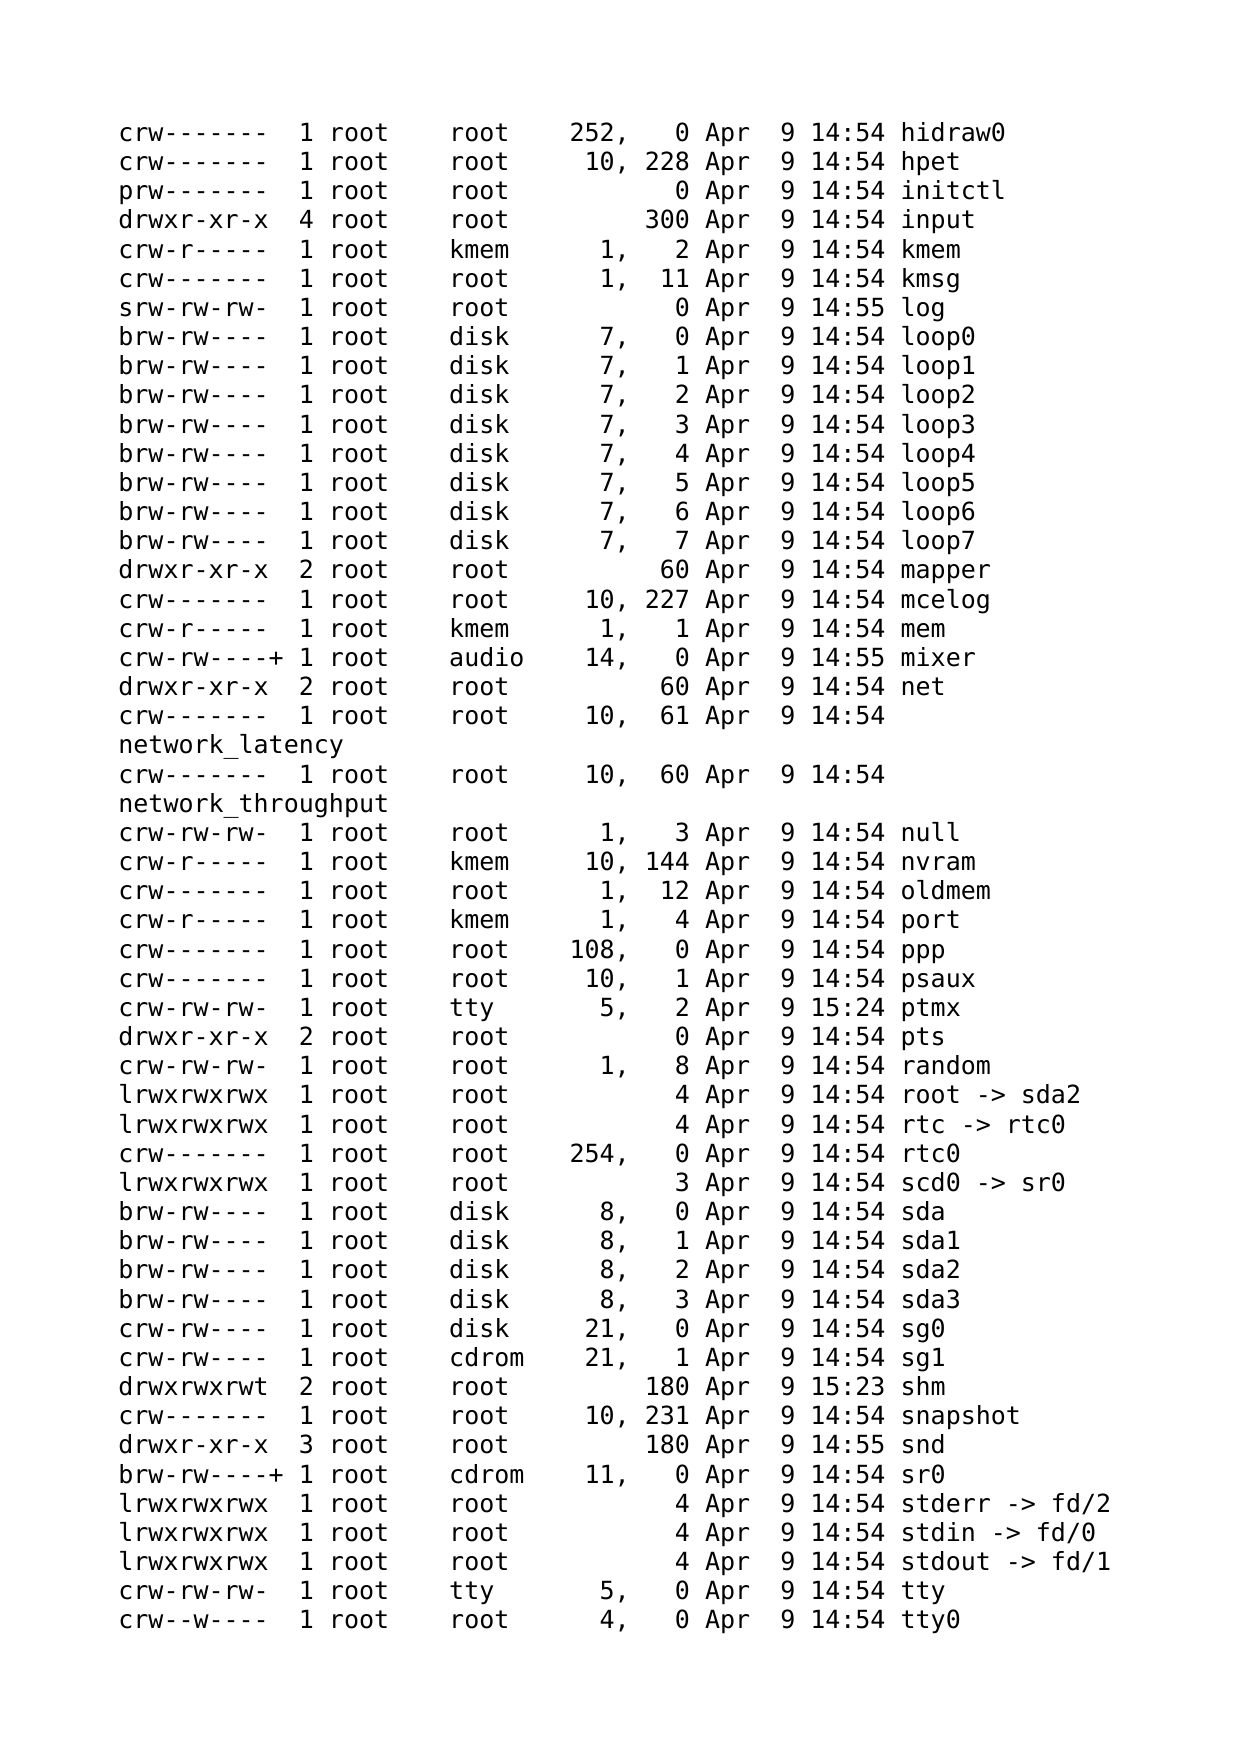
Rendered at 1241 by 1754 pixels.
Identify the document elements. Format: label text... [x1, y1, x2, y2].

text crw------- 1 root root 252, 0 Apr 9 14:54 hidraw0 crw------- 1 root root 10, 228 Apr 9 14:54 hpet prw------- 1 root root 0 Apr 9 14:54 initctl drwxr-xr-x 4 root root 300 Apr 9 14:54 input crw-r----- 1 root kmem 1, 2 Apr 9 14:54 kmem crw------- 1 root root 1, 11 Apr 9 14:54 kmsg srw-rw-rw- 1 root root 0 Apr 9 14:55 log brw-rw---- 1 root disk 7, 0 Apr 9 14:54 loop0 brw-rw---- 1 root disk 7, 1 Apr 9 14:54 loop1 brw-rw---- 1 root disk 7, 2 Apr 9 14:54 loop2 brw-rw---- 1 root disk 7, 3 Apr 9 14:54 loop3 brw-rw---- 1 root disk 7, 4 Apr 9 14:54 loop4 brw-rw---- 1 root disk 7, 5 Apr 9 14:54 loop5 brw-rw---- 1 root disk 7, 6 Apr 9 14:54 loop6 brw-rw---- 1 root disk 7, 7 Apr 9 14:54 loop7 drwxr-xr-x 2 root root 60 Apr 9 14:54 mapper crw------- 1 root root 10, 227 Apr 9 14:54 mcelog crw-r----- 1 root kmem 1, 1 Apr 9 14:54 mem crw-rw----+ 1 root audio 14, 0 Apr 9 14:55 mixer drwxr-xr-x 2 root root 60 Apr 9 14:54 net crw------- 1 root root 10, 61 Apr 9 14:54 network_latency crw------- 1 root root 10, 60 Apr 9 14:54 network_throughput crw-rw-rw- 1 root root 1, 3 Apr 9 14:54 null crw-r----- 1 root kmem 10, 144 Apr 9 14:54 nvram crw------- 1 root root 1, 12 Apr 9 14:54 oldmem crw-r----- 1 root kmem 1, 4 Apr 9 14:54 port crw------- 1 root root 108, 0 Apr 9 14:54 ppp crw------- 1 root root 10, 1 Apr 9 14:54 psaux crw-rw-rw- 1 root tty 5, 2 Apr 9 15:24 ptmx drwxr-xr-x 2 root root 0 Apr 9 14:54 pts crw-rw-rw- 1 root root 1, 8 Apr 9 14:54 random lrwxrwxrwx 1 root root 4 Apr 9 14:54 root -> sda2 lrwxrwxrwx 1 root root 4 Apr 9 14:54 rtc -> rtc0 crw------- 1 root root 254, 0 Apr 9 14:54 rtc0 lrwxrwxrwx 1 root root 3 Apr 9 14:54 scd0 -> sr0 brw-rw---- 1 root disk 8, 0 Apr 9 14:54 sda brw-rw---- 1 root disk 8, 1 Apr 9 14:54 sda1 brw-rw---- 1 root disk 8, 2 Apr 9 14:54 sda2 brw-rw---- 1 root disk 8, 3 Apr 9 14:54 sda3 crw-rw---- 1 root disk 21, 0 Apr 9 14:54 sg0 crw-rw---- 1 root cdrom 21, 1 Apr 9 14:54 sg1 drwxrwxrwt 2 root root 180 Apr 9 15:23 shm crw------- 1 root root 10, 231 Apr 9 14:54 snapshot drwxr-xr-x 3 root root 180 Apr 9 14:55 snd brw-rw----+ 1 root cdrom 11, 0 Apr 9 14:54 sr0 lrwxrwxrwx 1 root root 4 Apr 9 14:54 stderr -> fd/2 lrwxrwxrwx 1 root root 4 Apr 9 14:54 stdin -> fd/0 lrwxrwxrwx 1 root root 4 Apr 9 14:54 stdout -> fd/1 crw-rw-rw- 1 root tty 5, 0 Apr 9 14:54 tty crw--w---- 1 root root 4, 0 Apr 9 14:54 tty0 [118, 118, 1122, 1635]
